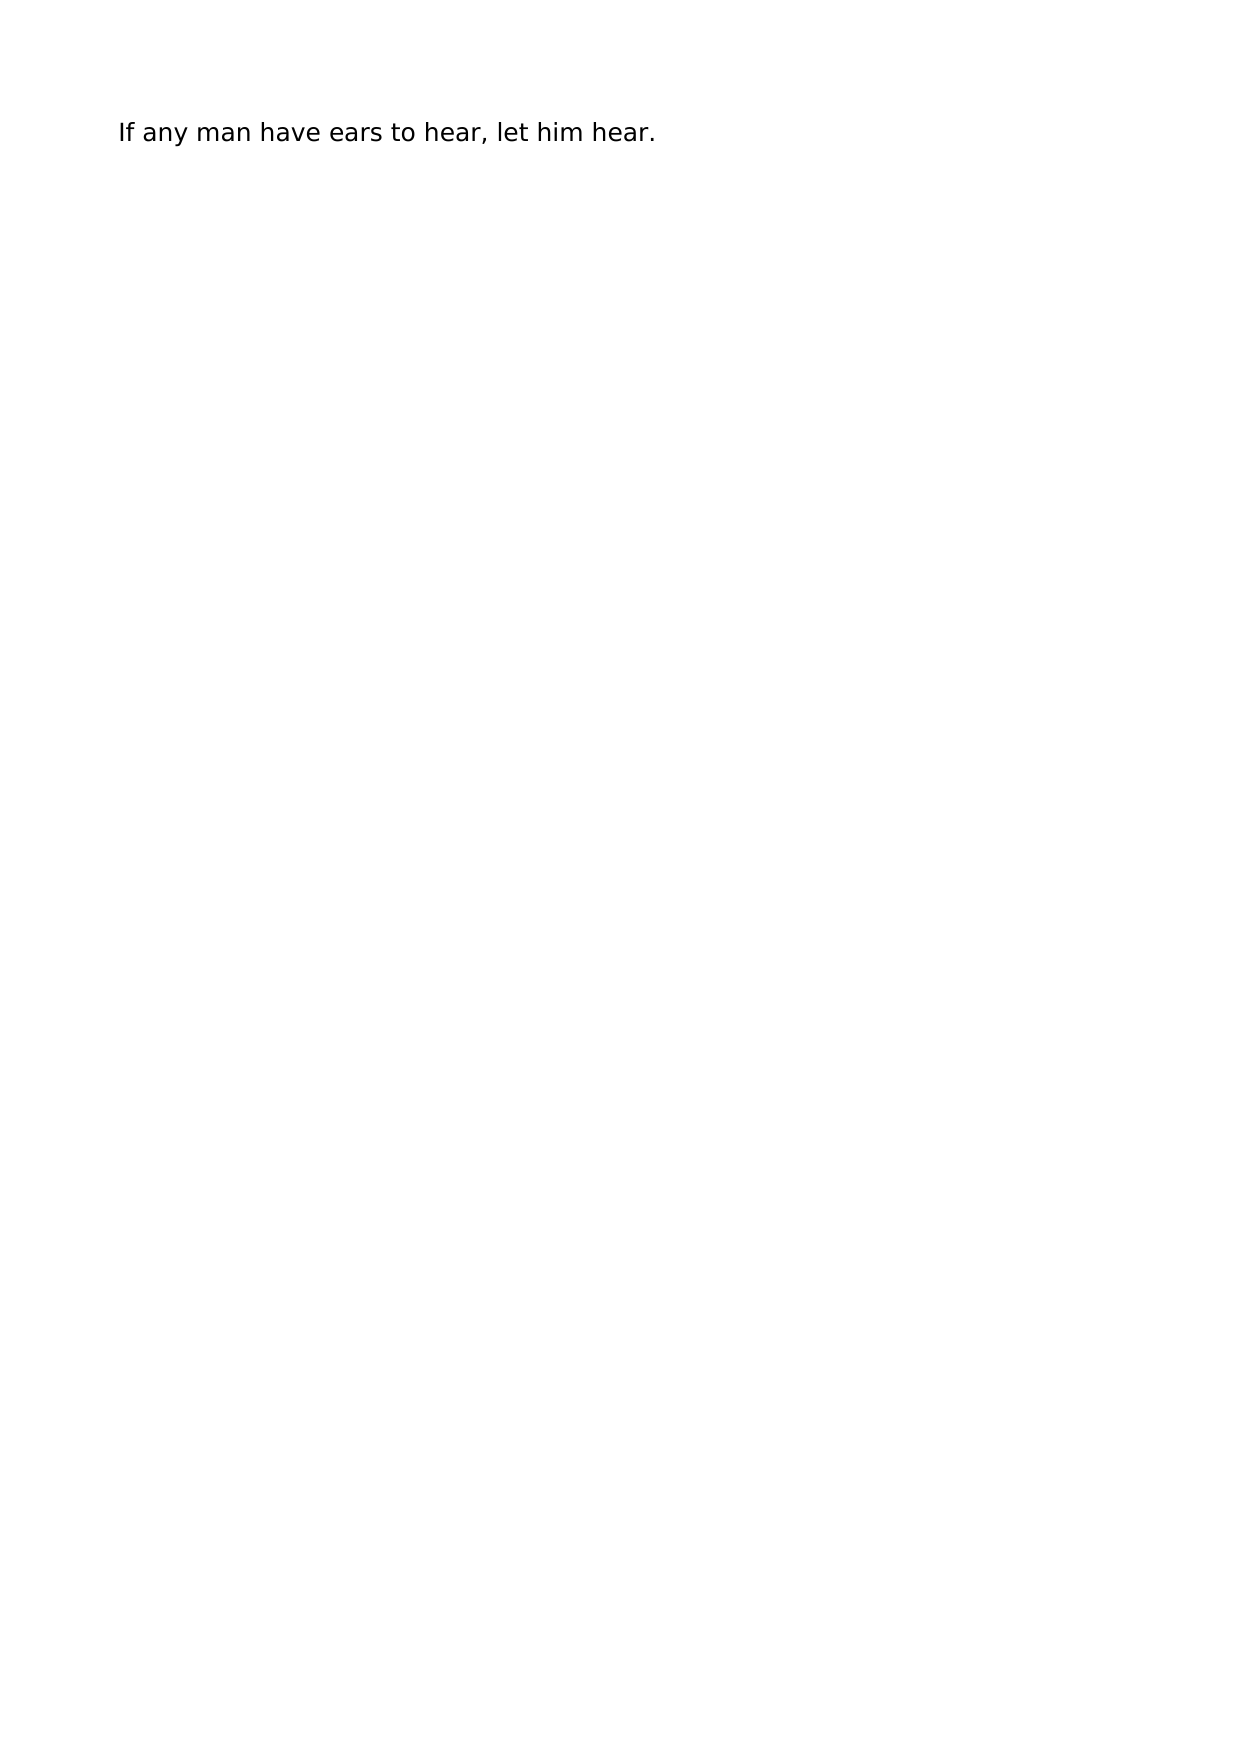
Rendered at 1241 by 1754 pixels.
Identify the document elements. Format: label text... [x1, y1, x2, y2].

text If any man have ears to hear, let him hear. [118, 118, 1122, 147]
